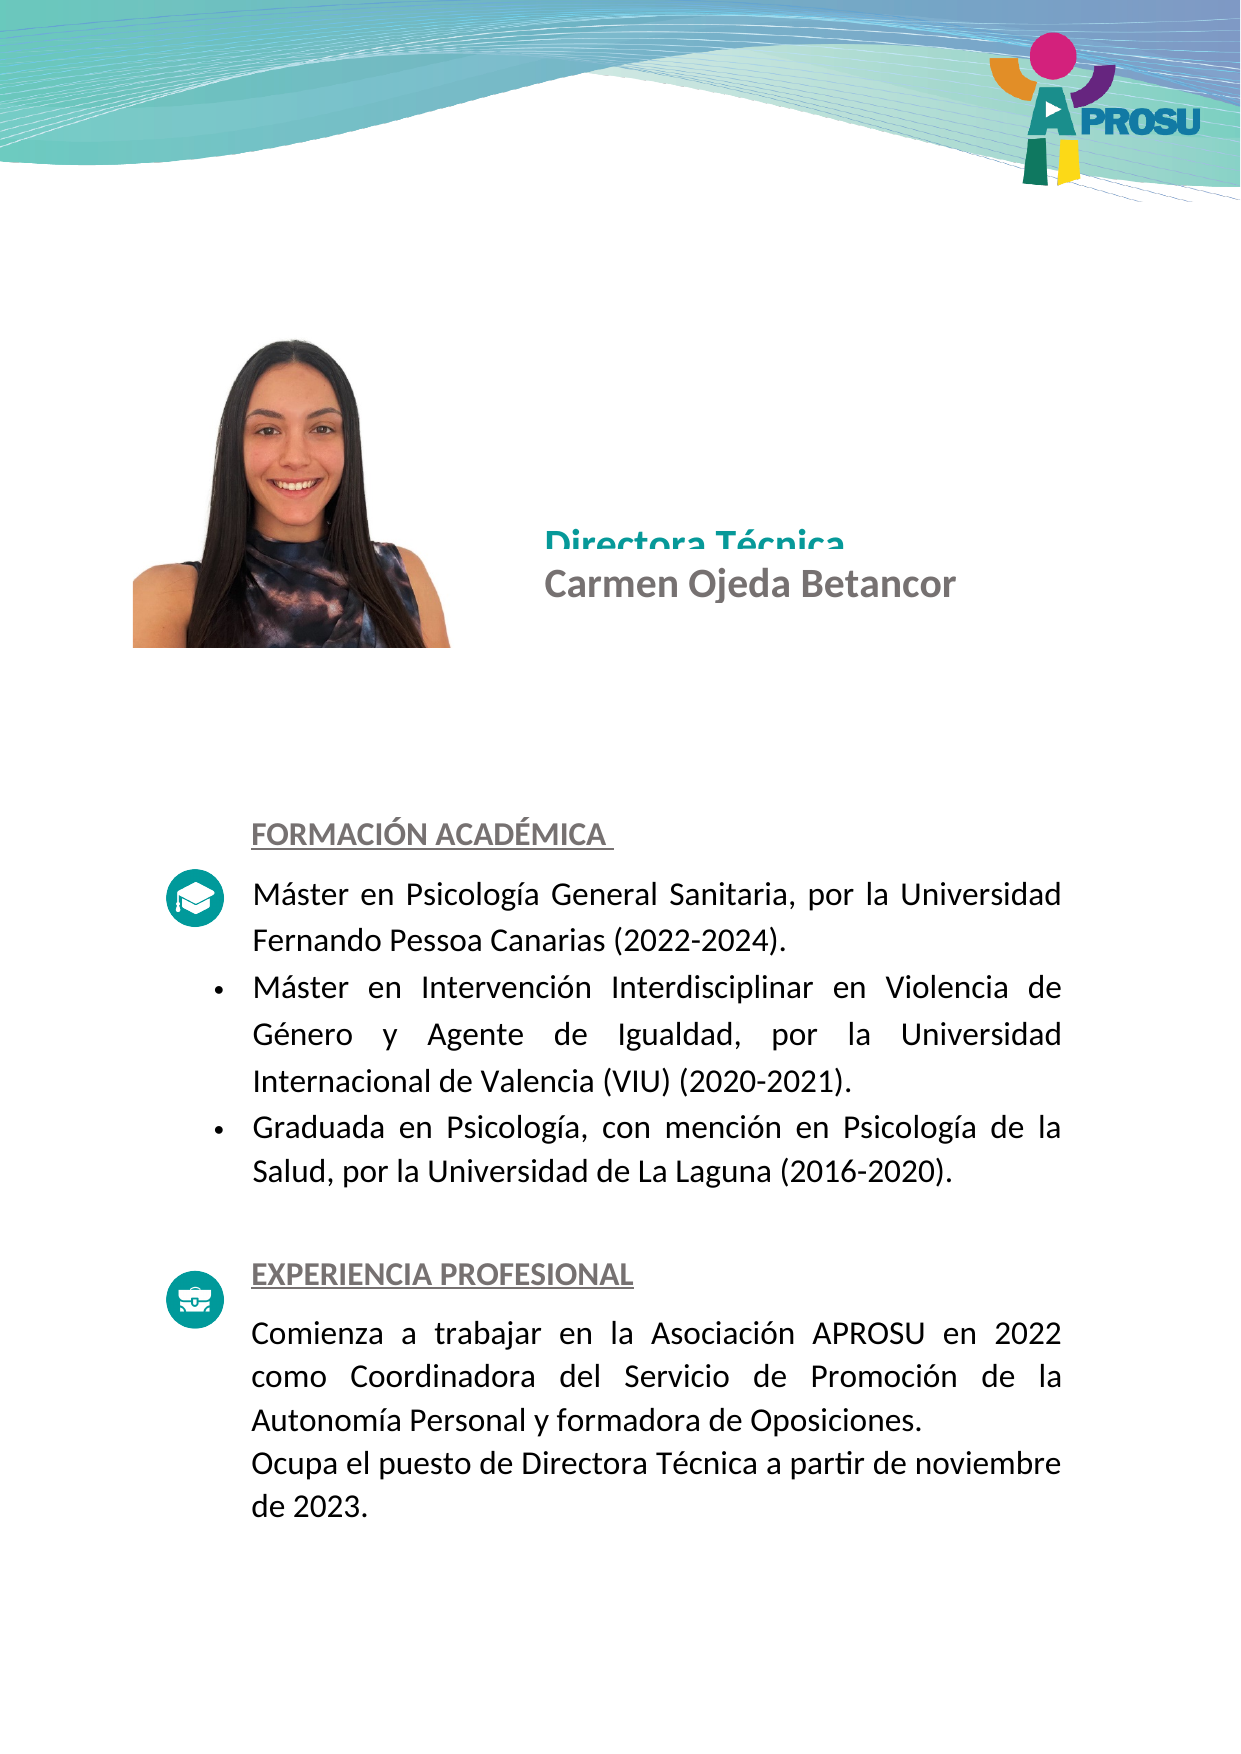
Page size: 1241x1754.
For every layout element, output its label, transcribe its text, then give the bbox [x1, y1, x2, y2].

text Comienza a trabajar en la Asociación APROSU en 2022 como Coordinadora del Servicio de Promoción de la Autonomía Personal y formadora de Oposiciones. [251, 1312, 1063, 1439]
list Máster en Intervención Interdisciplinar en Violencia de Género y Agente de Igualdad, por la Universidad Internacional de Valencia (VIU) (2020-2021). [215, 966, 1063, 1100]
text Carmen Ojeda Betancor [544, 557, 1225, 602]
text Directora Técnica [544, 518, 1225, 549]
list Graduada en Psicología, con mención en Psicología de la Salud, por la Universidad de La Laguna (2016-2020). [215, 1106, 1063, 1190]
list Máster en Psicología General Sanitaria, por la Universidad Fernando Pessoa Canarias (2022-2024). [215, 873, 1063, 960]
text FORMACIÓN ACADÉMICA [251, 813, 1063, 853]
text EXPERIENCIA PROFESIONAL [251, 1252, 1063, 1293]
text Ocupa el puesto de Directora Técnica a partir de noviembre de 2023. [251, 1442, 1063, 1526]
